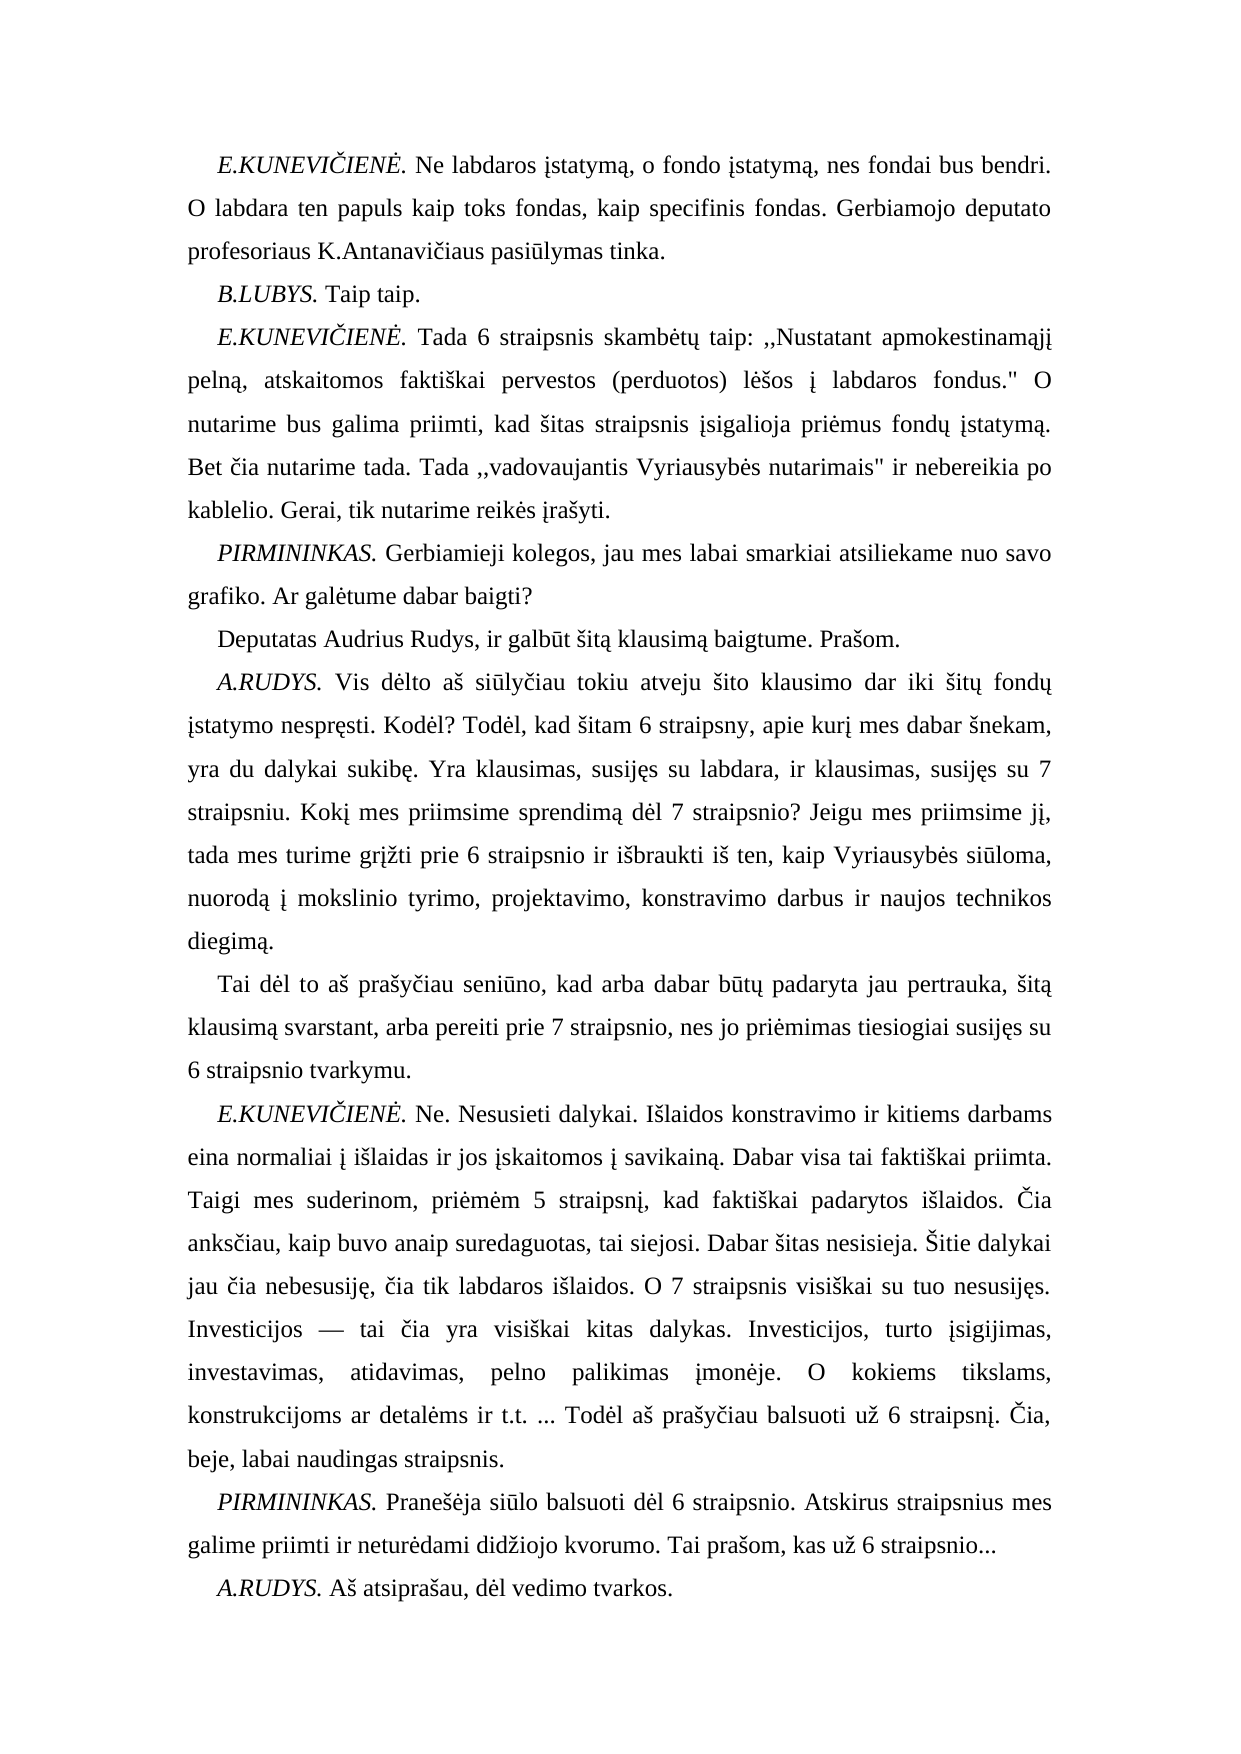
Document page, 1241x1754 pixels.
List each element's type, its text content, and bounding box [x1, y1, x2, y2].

text Tai dėl to aš prašyčiau seniūno, kad arba dabar būtų padaryta jau pertrauka, šitą klausimą svarstant, arba pereiti prie 7 straipsnio, nes jo priėmimas tiesiogiai susijęs su 6 straipsnio tvarkymu. [187, 969, 1053, 1084]
text Deputatas Audrius Rudys, ir galbūt šitą klausimą baigtume. Prašom. [187, 624, 1053, 653]
text E.KUNEVIČIENĖ. Ne labdaros įstatymą, o fondo įstatymą, nes fondai bus bendri. O labdara ten papuls kaip toks fondas, kaip specifinis fondas. Gerbiamojo deputato profesoriaus K.Antanavičiaus pasiūlymas tinka. [187, 150, 1053, 265]
text PIRMININKAS. Gerbiamieji kolegos, jau mes labai smarkiai atsiliekame nuo savo grafiko. Ar galėtume dabar baigti? [187, 538, 1053, 610]
text E.KUNEVIČIENĖ. Tada 6 straipsnis skambėtų taip: ,,Nustatant apmokestinamąjį pelną, atskaitomos faktiškai pervestos (perduotos) lėšos į labdaros fondus." O nutarime bus galima priimti, kad šitas straipsnis įsigalioja priėmus fondų įstatymą. Bet čia nutarime tada. Tada ,,vadovaujantis Vyriausybės nutarimais" ir nebereikia po kablelio. Gerai, tik nutarime reikės įrašyti. [187, 322, 1053, 524]
text B.LUBYS. Taip taip. [187, 279, 1053, 308]
text E.KUNEVIČIENĖ. Ne. Nesusieti dalykai. Išlaidos konstravimo ir kitiems darbams eina normaliai į išlaidas ir jos įskaitomos į savikainą. Dabar visa tai faktiškai priimta. Taigi mes suderinom, priėmėm 5 straipsnį, kad faktiškai padarytos išlaidos. Čia anksčiau, kaip buvo anaip suredaguotas, tai siejosi. Dabar šitas nesisieja. Šitie dalykai jau čia nebesusiję, čia tik labdaros išlaidos. O 7 straipsnis visiškai su tuo nesusijęs. Investicijos — tai čia yra visiškai kitas dalykas. Investicijos, turto įsigijimas, investavimas, atidavimas, pelno palikimas įmonėje. O kokiems tikslams, konstrukcijoms ar detalėms ir t.t. ... Todėl aš prašyčiau balsuoti už 6 straipsnį. Čia, beje, labai naudingas straipsnis. [187, 1099, 1053, 1472]
text A.RUDYS. Vis dėlto aš siūlyčiau tokiu atveju šito klausimo dar iki šitų fondų įstatymo nespręsti. Kodėl? Todėl, kad šitam 6 straipsny, apie kurį mes dabar šnekam, yra du dalykai sukibę. Yra klausimas, susijęs su labdara, ir klausimas, susijęs su 7 straipsniu. Kokį mes priimsime sprendimą dėl 7 straipsnio? Jeigu mes priimsime jį, tada mes turime grįžti prie 6 straipsnio ir išbraukti iš ten, kaip Vyriausybės siūloma, nuorodą į mokslinio tyrimo, projektavimo, konstravimo darbus ir naujos technikos diegimą. [187, 667, 1053, 955]
text A.RUDYS. Aš atsiprašau, dėl vedimo tvarkos. [187, 1573, 1053, 1602]
text PIRMININKAS. Pranešėja siūlo balsuoti dėl 6 straipsnio. Atskirus straipsnius mes galime priimti ir neturėdami didžiojo kvorumo. Tai prašom, kas už 6 straipsnio... [187, 1487, 1053, 1559]
